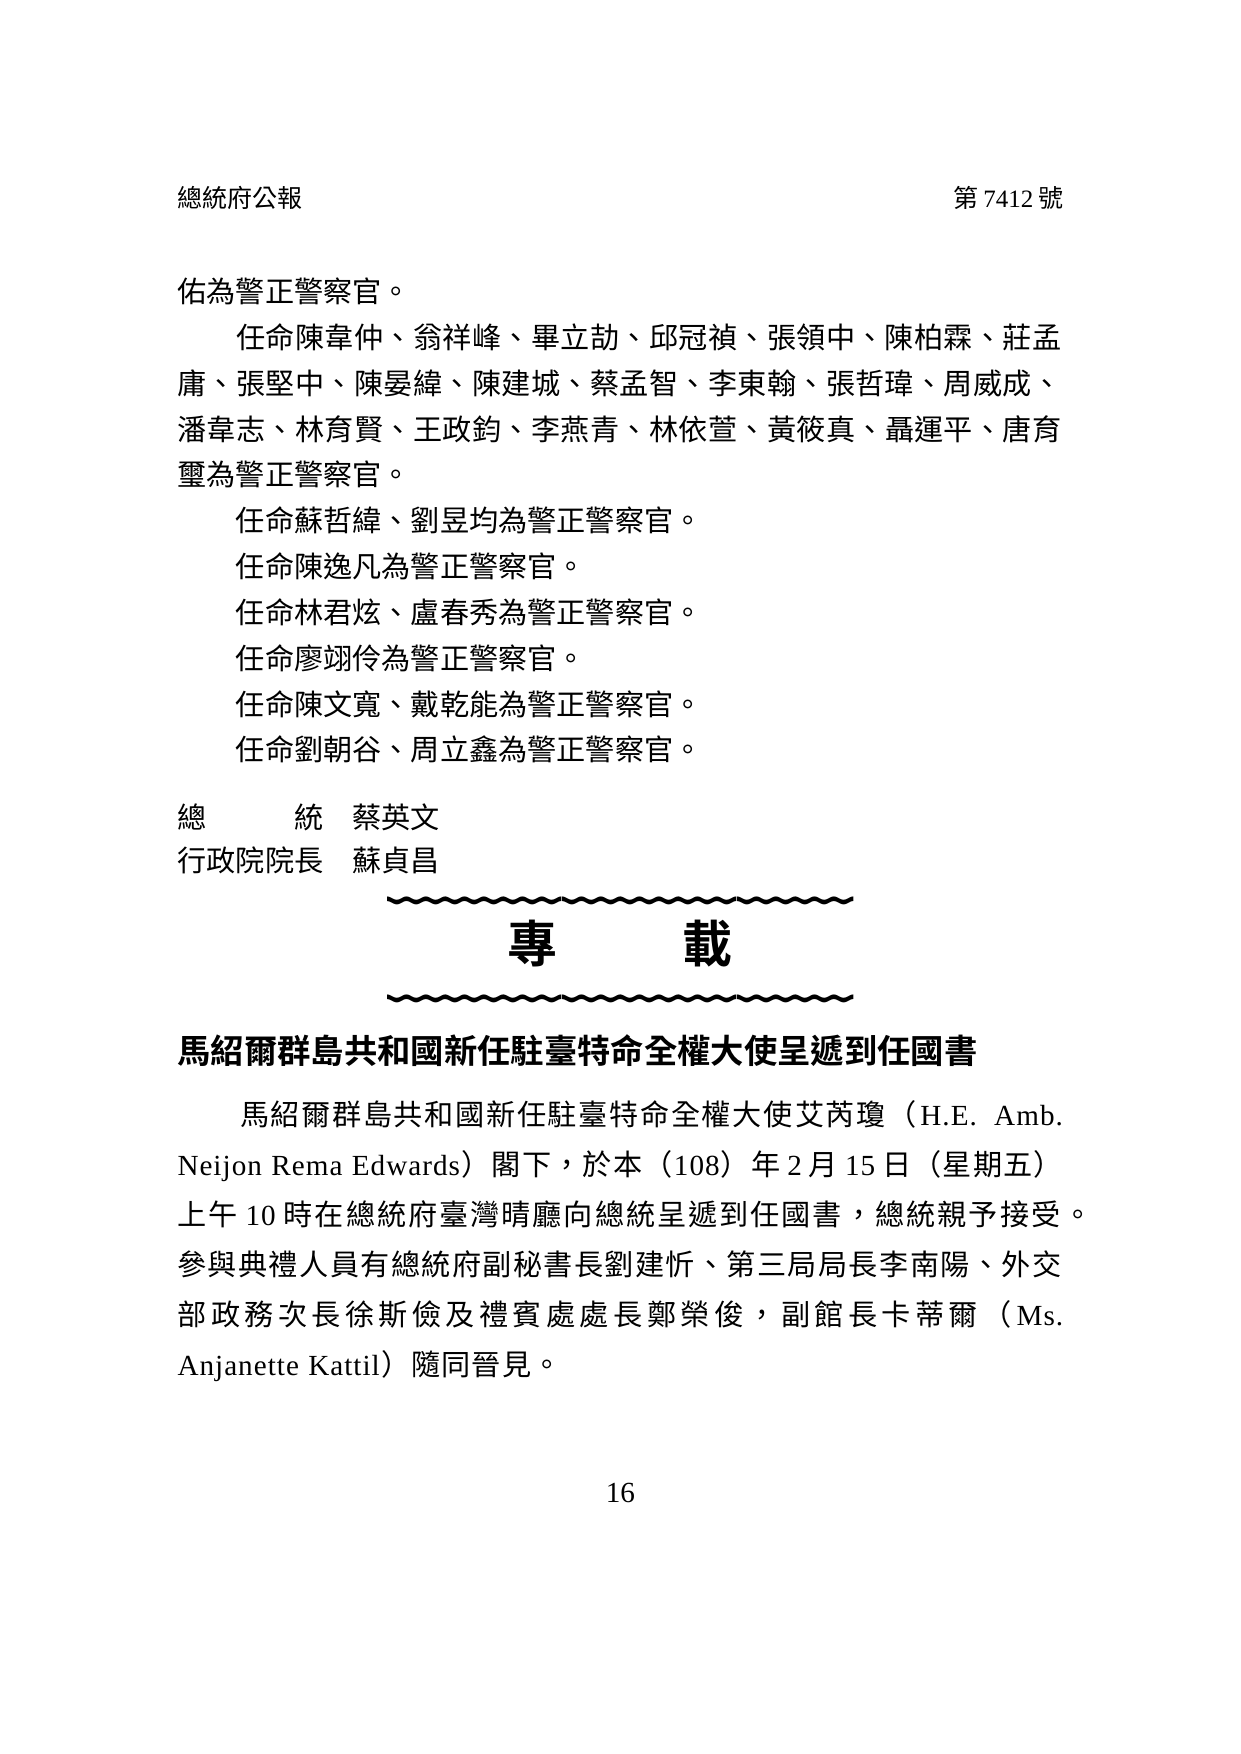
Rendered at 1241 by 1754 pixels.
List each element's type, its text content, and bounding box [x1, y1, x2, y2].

text 任命廖翊伶為警正警察官。 [177, 632, 1063, 678]
text 專載 [177, 904, 1063, 977]
text ﹏﹏﹏﹏﹏﹏﹏﹏ [177, 977, 1063, 1002]
text 馬紹爾群島共和國新任駐臺特命全權大使艾芮瓊（H.E. Amb. Neijon Rema Edwards）閣下，於本（108）年2月15日（星期五）上午10時在總統府臺灣晴廳向總統呈遞到任國書，總統親予接受。參與典禮人員有總統府副秘書長劉建忻、第三局局長李南陽、外交部政務次長徐斯儉及禮賓處處長鄭榮俊，副館長卡蒂爾（Ms. Anjanette Kattil）隨同晉見。 [177, 1085, 1063, 1385]
text 任命陳逸凡為警正警察官。 [177, 541, 1063, 587]
text 佑為警正警察官。 [177, 266, 1063, 312]
text 任命陳韋仲、翁祥峰、畢立劼、邱冠禎、張領中、陳柏霖、莊孟庸、張堅中、陳晏緯、陳建城、蔡孟智、李東翰、張哲瑋、周威成、潘韋志、林育賢、王政鈞、李燕青、林依萱、黃筱真、聶運平、唐育璽為警正警察官。 [177, 312, 1063, 495]
text 任命陳文寬、戴乾能為警正警察官。 [177, 678, 1063, 724]
text 馬紹爾群島共和國新任駐臺特命全權大使呈遞到任國書 [177, 1027, 1063, 1073]
text 任命林君炫、盧春秀為警正警察官。 [177, 587, 1063, 632]
text 總 統 蔡英文 行政院院長 蘇貞昌 [177, 795, 1063, 879]
text 任命劉朝谷、周立鑫為警正警察官。 [177, 724, 1063, 770]
text 任命蘇哲緯、劉昱均為警正警察官。 [177, 495, 1063, 541]
text ﹏﹏﹏﹏﹏﹏﹏﹏ [177, 879, 1063, 904]
